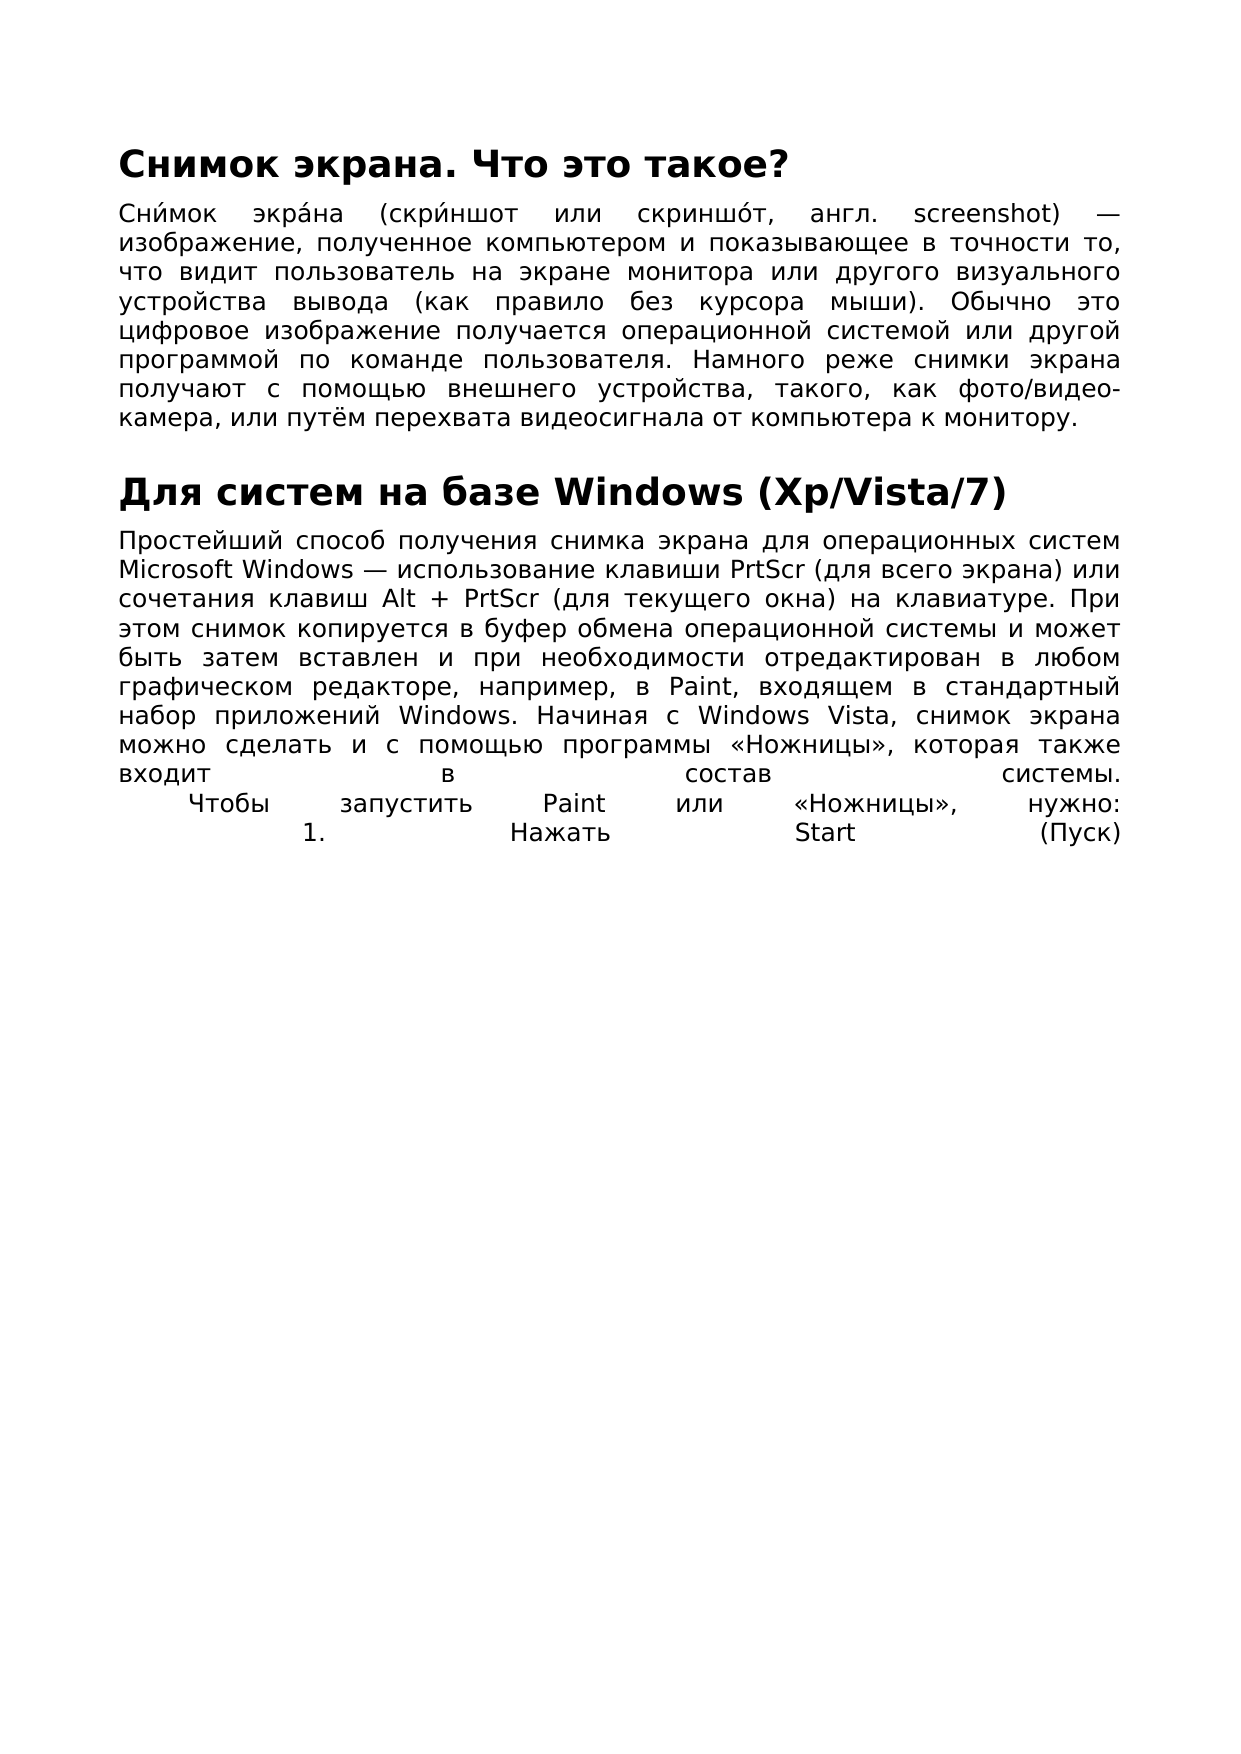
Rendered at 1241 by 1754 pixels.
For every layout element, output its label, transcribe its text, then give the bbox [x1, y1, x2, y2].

text Простейший способ получения снимка экрана для операционных систем Microsoft Windows — использование клавиши PrtScr (для всего экрана) или сочетания клавиш Alt + PrtScr (для текущего окна) на клавиатуре. При этом снимок копируется в буфер обмена операционной системы и может быть затем вставлен и при необходимости отредактирован в любом графическом редакторе, например, в Paint, входящем в стандартный набор приложений Windows. Начиная с Windows Vista, снимок экрана можно сделать и с помощью программы «Ножницы», которая также входит в состав системы. Чтобы запустить Paint или «Ножницы», нужно: 1. Нажать Start (Пуск) [118, 526, 1122, 876]
subtitle Для систем на базе Windows (Xp/Vista/7) [118, 470, 1122, 514]
text Сни́мок экра́на (скри́ншот или скриншо́т, англ. screenshot) — изображение, полученное компьютером и показывающее в точности то, что видит пользователь на экране монитора или другого визуального устройства вывода (как правило без курсора мыши). Обычно это цифровое изображение получается операционной системой или другой программой по команде пользователя. Намного реже снимки экрана получают с помощью внешнего устройства, такого, как фото/видео-камера, или путём перехвата видеосигнала от компьютера к монитору. [118, 199, 1122, 433]
subtitle Снимок экрана. Что это такое? [118, 143, 1122, 187]
